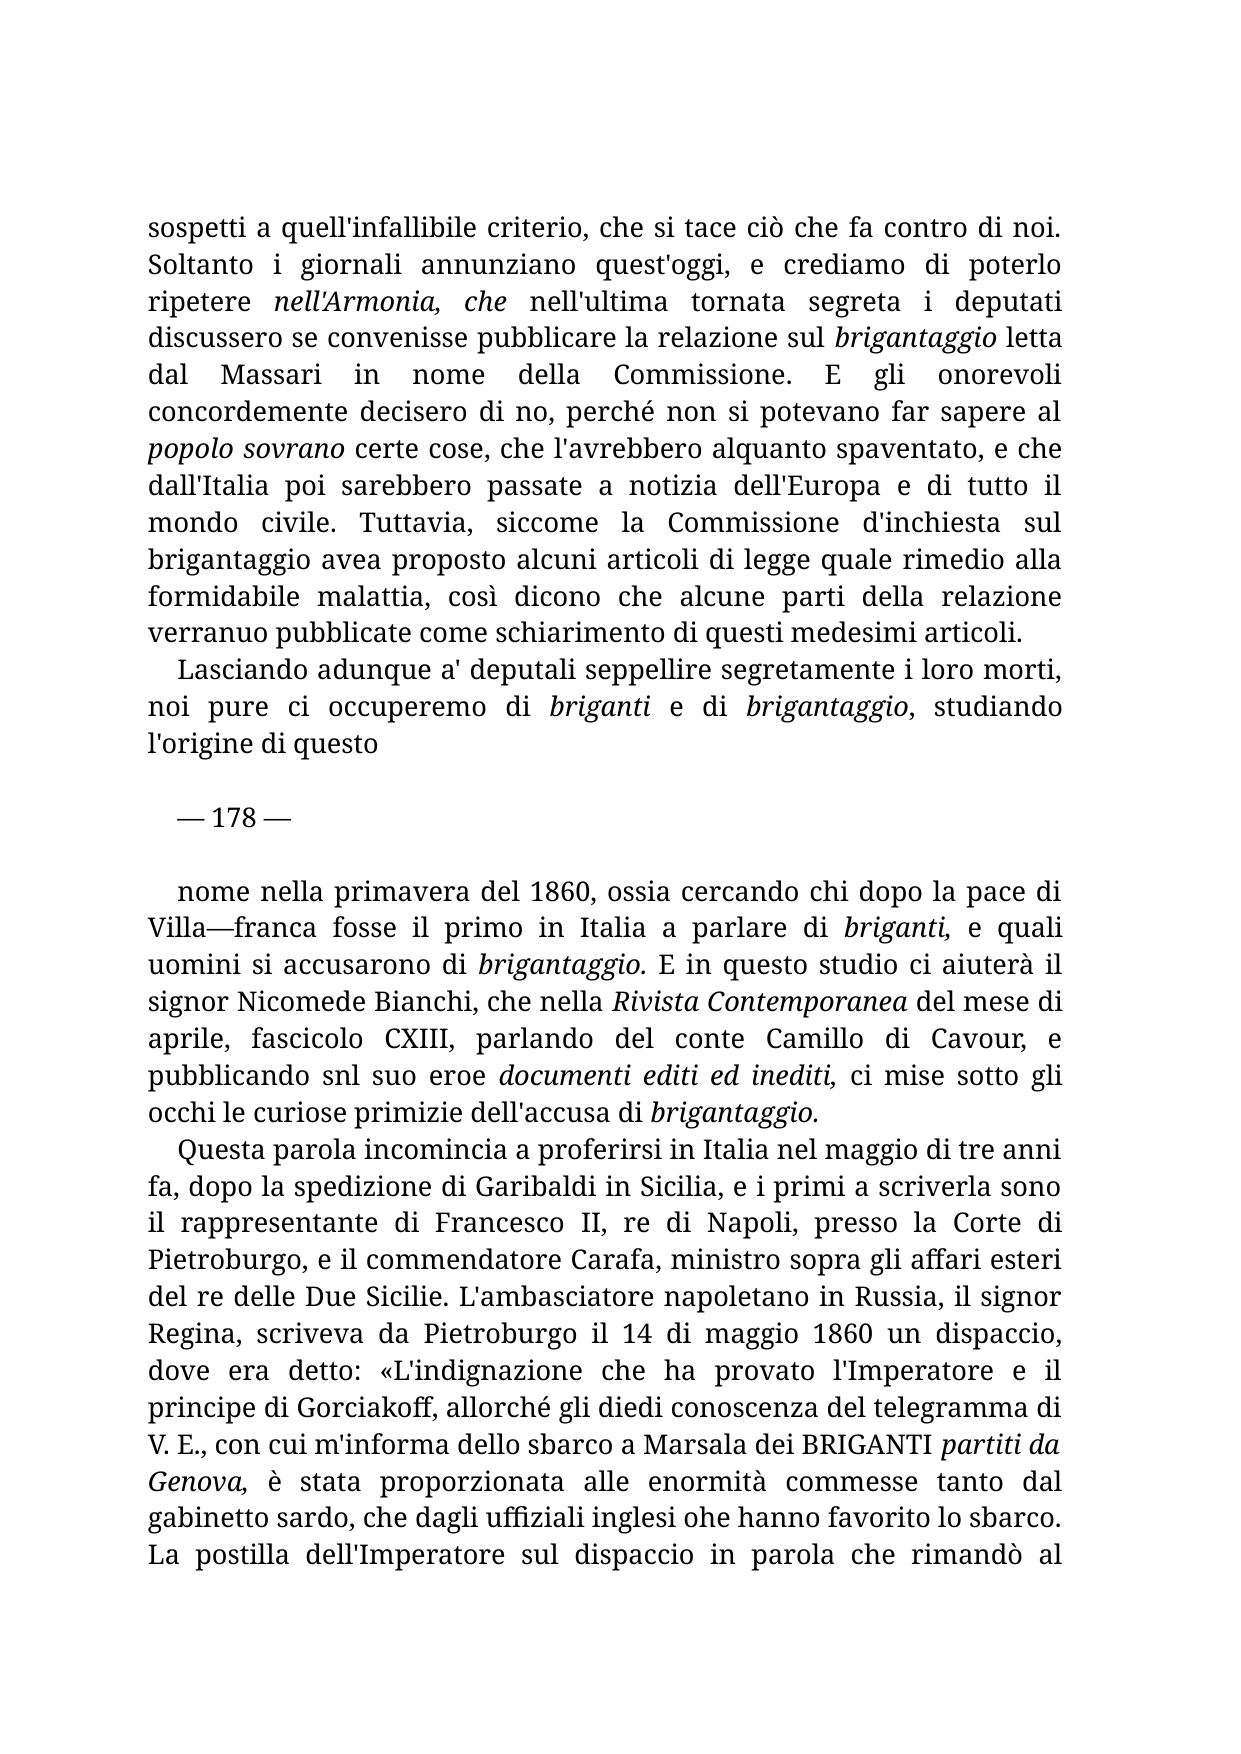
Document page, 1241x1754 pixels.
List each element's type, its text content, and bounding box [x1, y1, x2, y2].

text Lasciando adunque a' deputali seppellire segretamente i loro morti, noi pure ci occuperemo di briganti e di brigantaggio, studiando l'origine di questo [148, 651, 1063, 761]
text — 178 — [148, 798, 1063, 835]
text nome nella primavera del 1860, ossia cercando chi dopo la pace di Villa—franca fosse il primo in Italia a parlare di briganti, e quali uomini si accusarono di brigantaggio. E in questo studio ci aiuterà il signor Nicomede Bianchi, che nella Rivista Contemporanea del mese di aprile, fascicolo CXIII, parlando del conte Camillo di Cavour, e pubblicando snl suo eroe documenti editi ed inediti, ci mise sotto gli occhi le curiose primizie dell'accusa di brigantaggio. [148, 872, 1063, 1130]
text Questa parola incomincia a proferirsi in Italia nel maggio di tre anni fa, dopo la spedizione di Garibaldi in Sicilia, e i primi a scriverla sono il rappresentante di Francesco II, re di Napoli, presso la Corte di Pietroburgo, e il commendatore Carafa, ministro sopra gli affari esteri del re delle Due Sicilie. L'ambasciatore napoletano in Russia, il signor Regina, scriveva da Pietroburgo il 14 di maggio 1860 un dispaccio, dove era detto: «L'indignazione che ha provato l'Imperatore e il principe di Gorciakoff, allorché gli diedi conoscenza del telegramma di V. E., con cui m'informa dello sbarco a Marsala dei BRIGANTI partiti da Genova, è stata proporzionata alle enormità commesse tanto dal gabinetto sardo, che dagli uffiziali inglesi ohe hanno favorito lo sbarco. La postilla dell'Imperatore sul dispaccio in parola che rimandò al [148, 1130, 1063, 1573]
text sospetti a quell'infallibile criterio, che si tace ciò che fa contro di noi. Soltanto i giornali annunziano quest'oggi, e crediamo di poterlo ripetere nell'Armonia, che nell'ultima tornata segreta i deputati discussero se convenisse pubblicare la relazione sul brigantaggio letta dal Massari in nome della Commissione. E gli onorevoli concordemente decisero di no, perché non si potevano far sapere al popolo sovrano certe cose, che l'avrebbero alquanto spaventato, e che dall'Italia poi sarebbero passate a notizia dell'Europa e di tutto il mondo civile. Tuttavia, siccome la Commissione d'inchiesta sul brigantaggio avea proposto alcuni articoli di legge quale rimedio alla formidabile malattia, così dicono che alcune parti della relazione verranuo pubblicate come schiarimento di questi medesimi articoli. [148, 208, 1063, 651]
